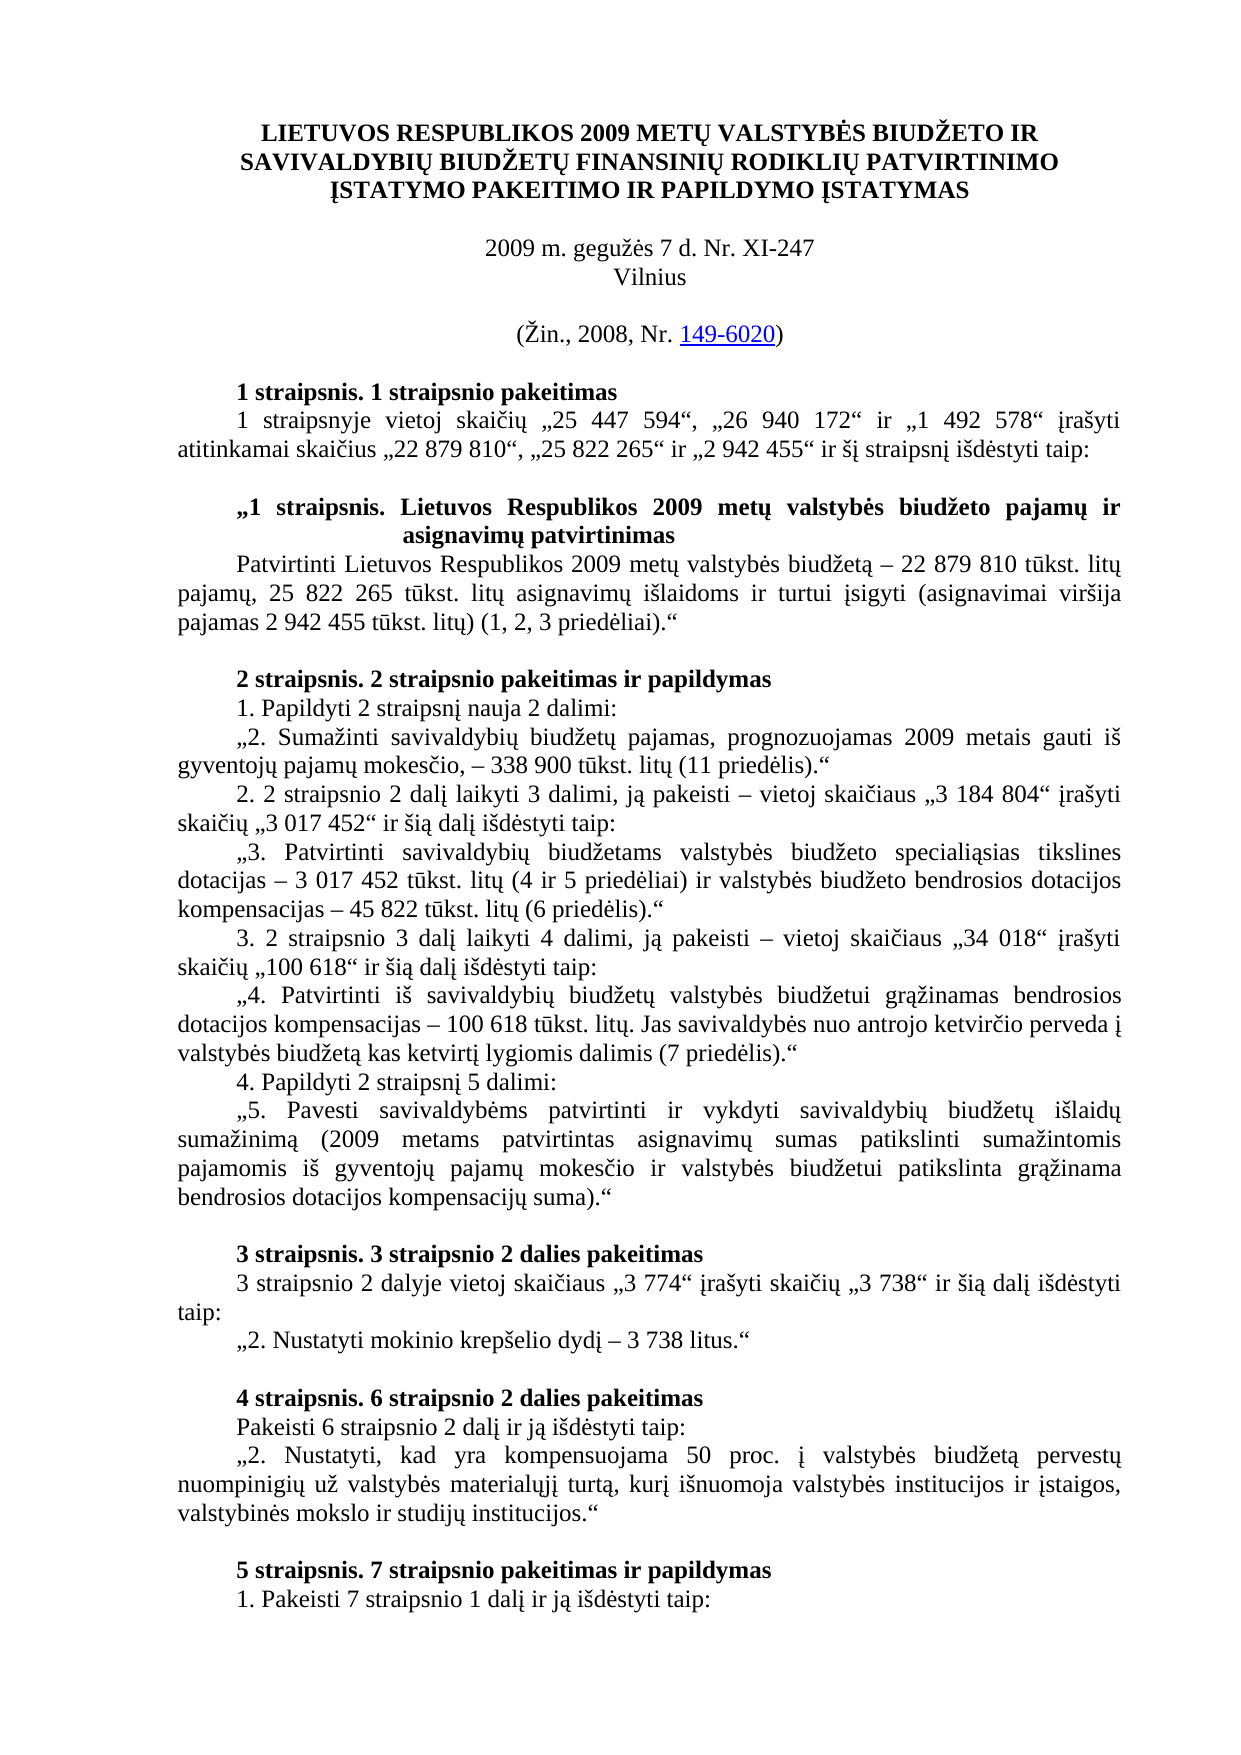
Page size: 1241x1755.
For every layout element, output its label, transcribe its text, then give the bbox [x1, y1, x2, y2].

text „3. Patvirtinti savivaldybių biudžetams valstybės biudžeto specialiąsias tikslines dotacijas – 3 017 452 tūkst. litų (4 ir 5 priedėliai) ir valstybės biudžeto bendrosios dotacijos kompensacijas – 45 822 tūkst. litų (6 priedėlis).“ [177, 837, 1122, 923]
text „2. Sumažinti savivaldybių biudžetų pajamas, prognozuojamas 2009 metais gauti iš gyventojų pajamų mokesčio, – 338 900 tūkst. litų (11 priedėlis).“ [177, 722, 1122, 779]
text „5. Pavesti savivaldybėms patvirtinti ir vykdyti savivaldybių biudžetų išlaidų sumažinimą (2009 metams patvirtintas asignavimų sumas patikslinti sumažintomis pajamomis iš gyventojų pajamų mokesčio ir valstybės biudžetui patikslinta grąžinama bendrosios dotacijos kompensacijų suma).“ [177, 1096, 1122, 1211]
text 4 straipsnis. 6 straipsnio 2 dalies pakeitimas [177, 1383, 1122, 1412]
text „4. Patvirtinti iš savivaldybių biudžetų valstybės biudžetui grąžinamas bendrosios dotacijos kompensacijas – 100 618 tūkst. litų. Jas savivaldybės nuo antrojo ketvirčio perveda į valstybės biudžetą kas ketvirtį lygiomis dalimis (7 priedėlis).“ [177, 981, 1122, 1067]
text 3. 2 straipsnio 3 dalį laikyti 4 dalimi, ją pakeisti – vietoj skaičiaus „34 018“ įrašyti skaičių „100 618“ ir šią dalį išdėstyti taip: [177, 923, 1122, 981]
text Pakeisti 6 straipsnio 2 dalį ir ją išdėstyti taip: [177, 1412, 1122, 1441]
text Patvirtinti Lietuvos Respublikos 2009 metų valstybės biudžetą – 22 879 810 tūkst. litų pajamų, 25 822 265 tūkst. litų asignavimų išlaidoms ir turtui įsigyti (asignavimai viršija pajamas 2 942 455 tūkst. litų) (1, 2, 3 priedėliai).“ [177, 549, 1122, 636]
text (Žin., 2008, Nr. 149-6020) [177, 319, 1122, 348]
text 3 straipsnis. 3 straipsnio 2 dalies pakeitimas [177, 1239, 1122, 1268]
text LIETUVOS RESPUBLIKOS 2009 METŲ VALSTYBĖS BIUDŽETO IR SAVIVALDYBIŲ BIUDŽETŲ FINANSINIŲ RODIKLIŲ PATVIRTINIMO ĮSTATYMO PAKEITIMO IR PAPILDYMO ĮSTATYMAS [177, 118, 1122, 204]
text 1. Papildyti 2 straipsnį nauja 2 dalimi: [177, 693, 1122, 722]
text 3 straipsnio 2 dalyje vietoj skaičiaus „3 774“ įrašyti skaičių „3 738“ ir šią dalį išdėstyti taip: [177, 1268, 1122, 1326]
text 4. Papildyti 2 straipsnį 5 dalimi: [177, 1067, 1122, 1096]
text 2 straipsnis. 2 straipsnio pakeitimas ir papildymas [177, 664, 1122, 693]
text 1 straipsnis. 1 straipsnio pakeitimas [177, 377, 1122, 406]
text „2. Nustatyti mokinio krepšelio dydį – 3 738 litus.“ [177, 1326, 1122, 1354]
text 1. Pakeisti 7 straipsnio 1 dalį ir ją išdėstyti taip: [177, 1584, 1122, 1613]
text „2. Nustatyti, kad yra kompensuojama 50 proc. į valstybės biudžetą pervestų nuompinigių už valstybės materialųjį turtą, kurį išnuomoja valstybės institucijos ir įstaigos, valstybinės mokslo ir studijų institucijos.“ [177, 1441, 1122, 1527]
text 1 straipsnyje vietoj skaičių „25 447 594“, „26 940 172“ ir „1 492 578“ įrašyti atitinkamai skaičius „22 879 810“, „25 822 265“ ir „2 942 455“ ir šį straipsnį išdėstyti taip: [177, 406, 1122, 463]
text 2. 2 straipsnio 2 dalį laikyti 3 dalimi, ją pakeisti – vietoj skaičiaus „3 184 804“ įrašyti skaičių „3 017 452“ ir šią dalį išdėstyti taip: [177, 779, 1122, 837]
text 5 straipsnis. 7 straipsnio pakeitimas ir papildymas [177, 1556, 1122, 1584]
text Vilnius [177, 262, 1122, 291]
text 2009 m. gegužės 7 d. Nr. XI-247 [177, 233, 1122, 262]
text „1 straipsnis. Lietuvos Respublikos 2009 metų valstybės biudžeto pajamų ir asignavimų patvirtinimas [236, 492, 1122, 549]
